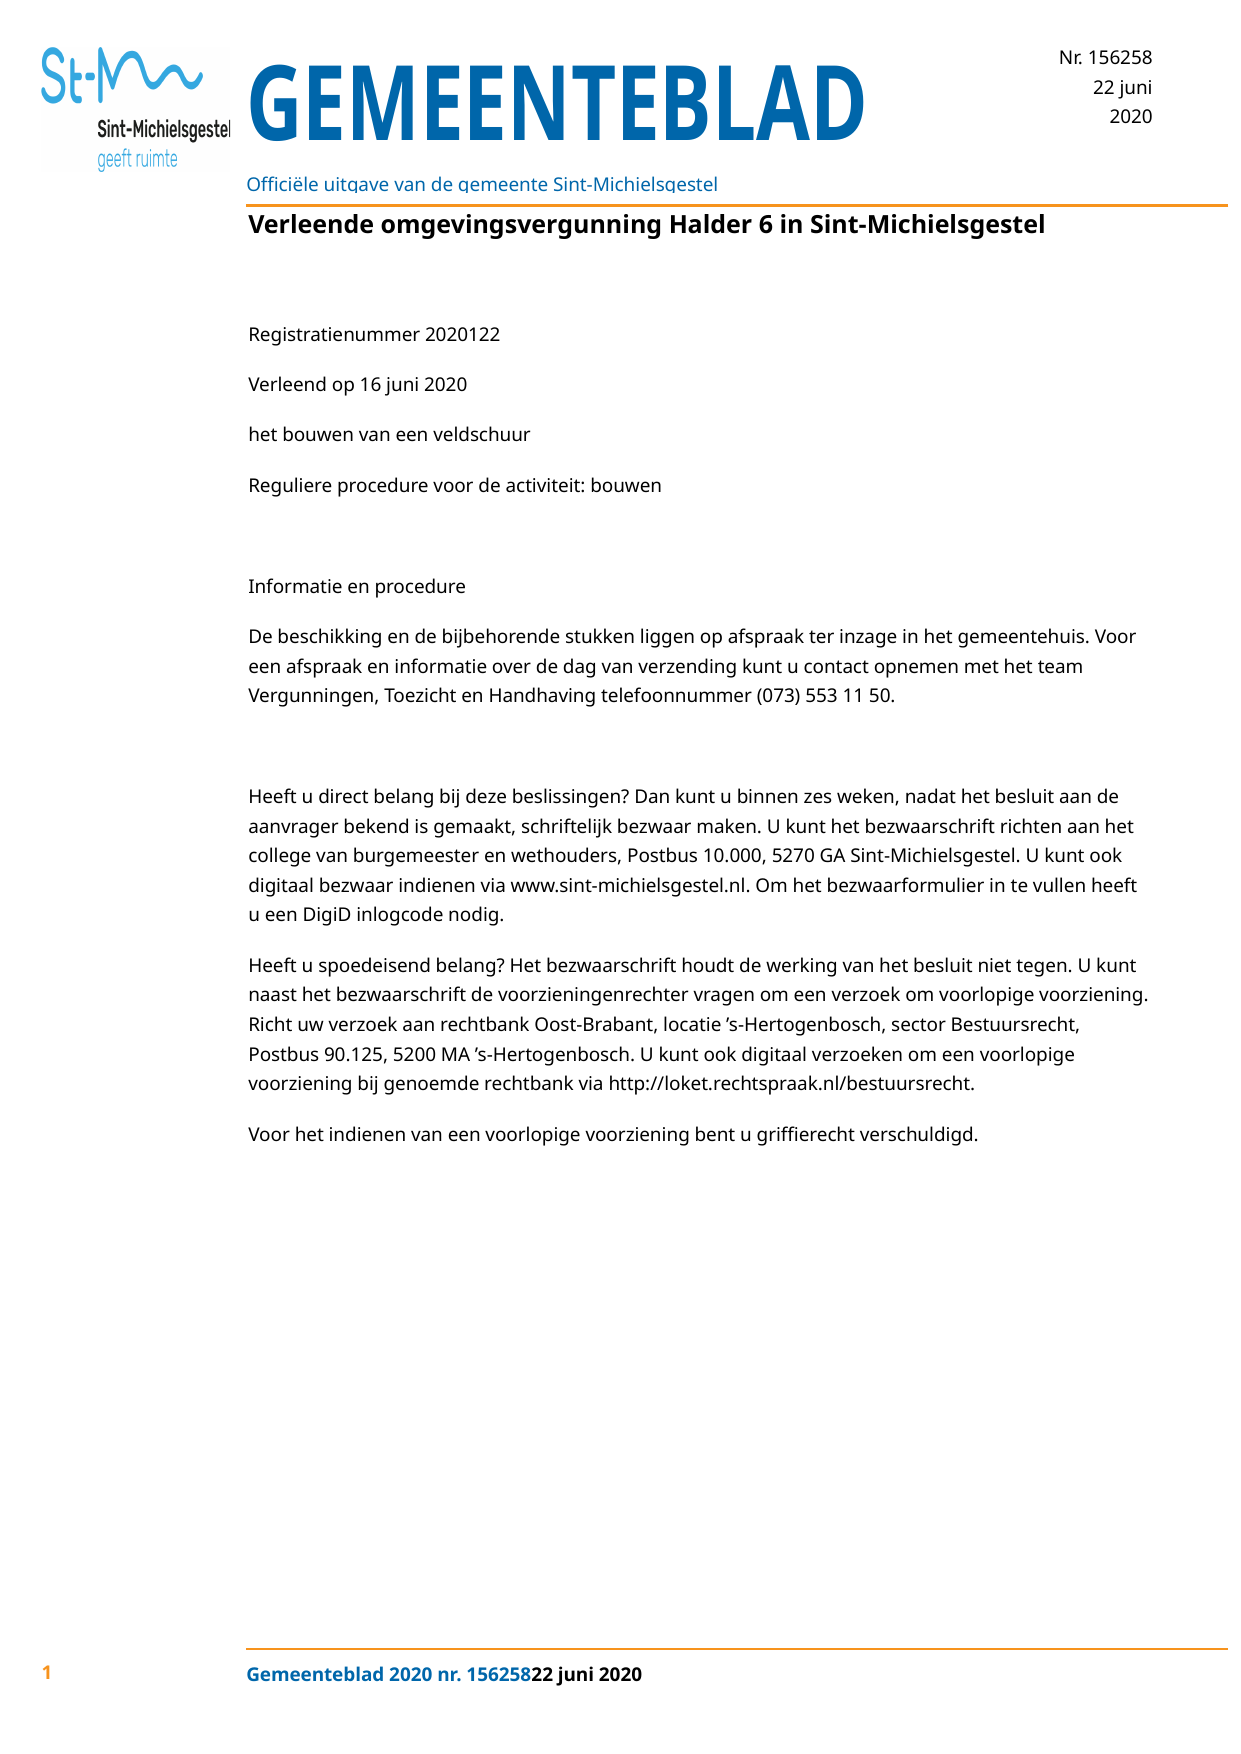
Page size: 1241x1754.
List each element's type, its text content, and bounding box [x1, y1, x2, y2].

text het bouwen van een veldschuur [248, 422, 1152, 447]
text Heeft u direct belang bij deze beslissingen? Dan kunt u binnen zes weken, nadat het besluit aan de aanvrager bekend is gemaakt, schriftelijk bezwaar maken. U kunt het bezwaarschrift richten aan het college van burgemeester en wethouders, Postbus 10.000, 5270 GA Sint-Michielsgestel. U kunt ook digitaal bezwaar indienen via www.sint-michielsgestel.nl. Om het bezwaarformulier in te vullen heeft u een DigiD inlogcode nodig. [248, 783, 1152, 927]
text Voor het indienen van een voorlopige voorziening bent u griffierecht verschuldigd. [248, 1121, 1152, 1146]
text Reguliere procedure voor de activiteit: bouwen [248, 472, 1152, 498]
text Heeft u spoedeisend belang? Het bezwaarschrift houdt de werking van het besluit niet tegen. U kunt naast het bezwaarschrift de voorzieningenrechter vragen om een verzoek om voorlopige voorziening. Richt uw verzoek aan rechtbank Oost-Brabant, locatie ’s-Hertogenbosch, sector Bestuursrecht, Postbus 90.125, 5200 MA ’s-Hertogenbosch. U kunt ook digitaal verzoeken om een voorlopige voorziening bij genoemde rechtbank via http://loket.rechtspraak.nl/bestuursrecht. [248, 952, 1152, 1096]
text Verleend op 16 juni 2020 [248, 371, 1152, 397]
text Informatie en procedure [248, 573, 1152, 598]
text Registratienummer 2020122 [248, 321, 1152, 346]
text Verleende omgevingsvergunning Halder 6 in Sint-Michielsgestel [248, 207, 1152, 241]
picture [41, 47, 231, 172]
text De beschikking en de bijbehorende stukken liggen op afspraak ter inzage in het gemeentehuis. Voor een afspraak en informatie over de dag van verzending kunt u contact opnemen met het team Vergunningen, Toezicht en Handhaving telefoonnummer (073) 553 11 50. [248, 623, 1152, 708]
